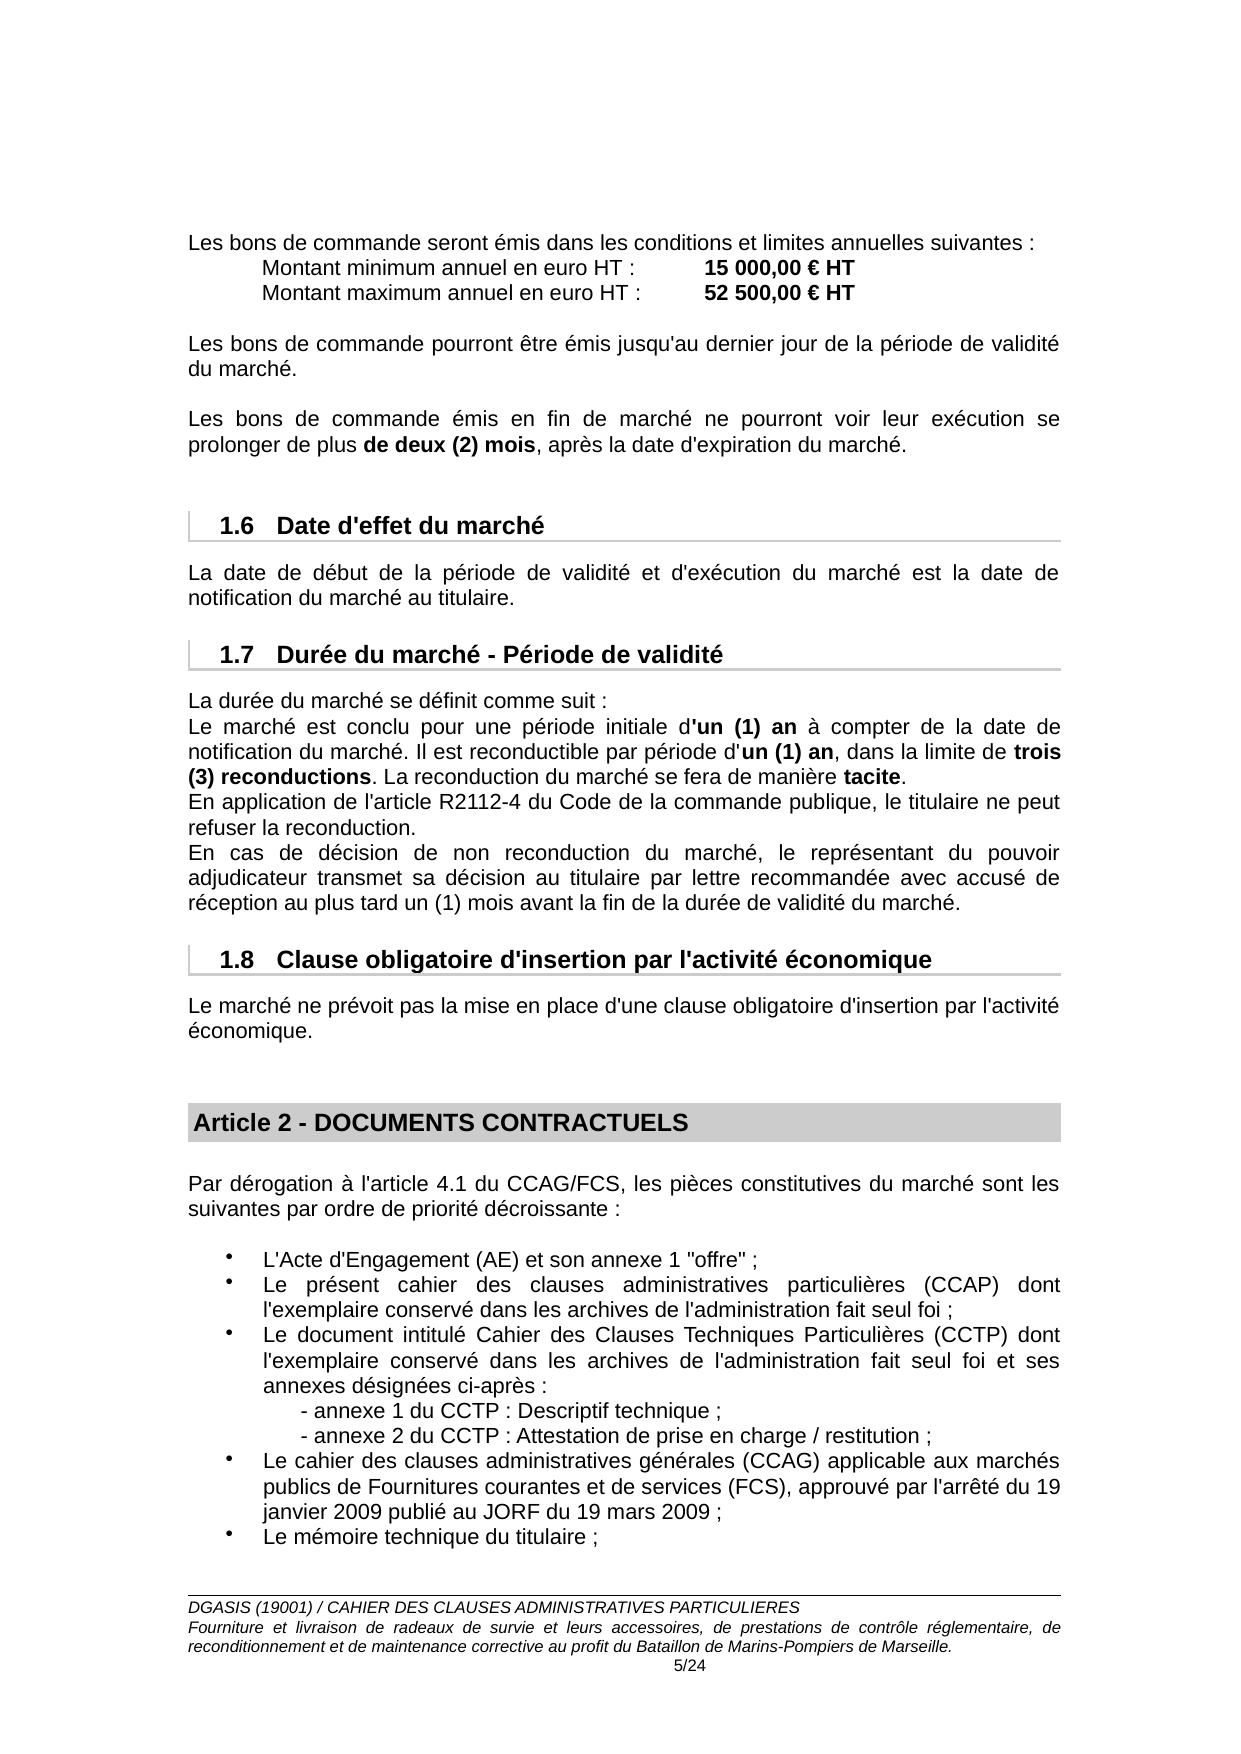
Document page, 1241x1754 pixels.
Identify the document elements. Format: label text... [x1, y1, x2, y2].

text Par dérogation à l'article 4.1 du CCAG/FCS, les pièces constitutives du marché sont les suivantes par ordre de priorité décroissante : [188, 1171, 1061, 1222]
text Le marché ne prévoit pas la mise en place d'une clause obligatoire d'insertion par l'activité économique. [188, 993, 1061, 1044]
list Le document intitulé Cahier des Clauses Techniques Particulières (CCTP) dont l'exemplaire conservé dans les archives de l'administration fait seul foi et ses annexes désignées ci-après : [225, 1322, 1061, 1398]
text En application de l'article R2112-4 du Code de la commande publique, le titulaire ne peut refuser la reconduction. [188, 789, 1061, 839]
text Le marché est conclu pour une période initiale d'un (1) an à compter de la date de notification du marché. Il est reconductible par période d'un (1) an, dans la limite de trois (3) reconductions. La reconduction du marché se fera de manière tacite. [188, 713, 1061, 789]
text Les bons de commande pourront être émis jusqu'au dernier jour de la période de validité du marché. [188, 331, 1061, 381]
subtitle Date d'effet du marché [190, 511, 1061, 540]
list Le présent cahier des clauses administratives particulières (CCAP) dont l'exemplaire conservé dans les archives de l'administration fait seul foi ; [225, 1272, 1061, 1322]
list - annexe 2 du CCTP : Attestation de prise en charge / restitution ; [263, 1423, 1061, 1448]
list Le mémoire technique du titulaire ; [225, 1524, 1061, 1549]
text Les bons de commande seront émis dans les conditions et limites annuelles suivantes : [188, 230, 1061, 255]
text La date de début de la période de validité et d'exécution du marché est la date de notification du marché au titulaire. [188, 560, 1061, 610]
text Montant minimum annuel en euro HT : 15 000,00 € HT [186, 255, 1061, 280]
subtitle DOCUMENTS CONTRACTUELS [190, 1105, 1059, 1139]
text Montant maximum annuel en euro HT : 52 500,00 € HT [188, 280, 1061, 305]
text La durée du marché se définit comme suit : [188, 688, 1061, 713]
text En cas de décision de non reconduction du marché, le représentant du pouvoir adjudicateur transmet sa décision au titulaire par lettre recommandée avec accusé de réception au plus tard un (1) mois avant la fin de la durée de validité du marché. [188, 839, 1061, 915]
list L'Acte d'Engagement (AE) et son annexe 1 "offre" ; [225, 1247, 1061, 1272]
subtitle Durée du marché - Période de validité [190, 640, 1061, 668]
list Le cahier des clauses administratives générales (CCAG) applicable aux marchés publics de Fournitures courantes et de services (FCS), approuvé par l'arrêté du 19 janvier 2009 publié au JORF du 19 mars 2009 ; [225, 1448, 1061, 1524]
list - annexe 1 du CCTP : Descriptif technique ; [263, 1398, 1061, 1423]
subtitle Clause obligatoire d'insertion par l'activité économique [190, 945, 1061, 973]
text Les bons de commande émis en fin de marché ne pourront voir leur exécution se prolonger de plus de deux (2) mois, après la date d'expiration du marché. [188, 406, 1061, 457]
